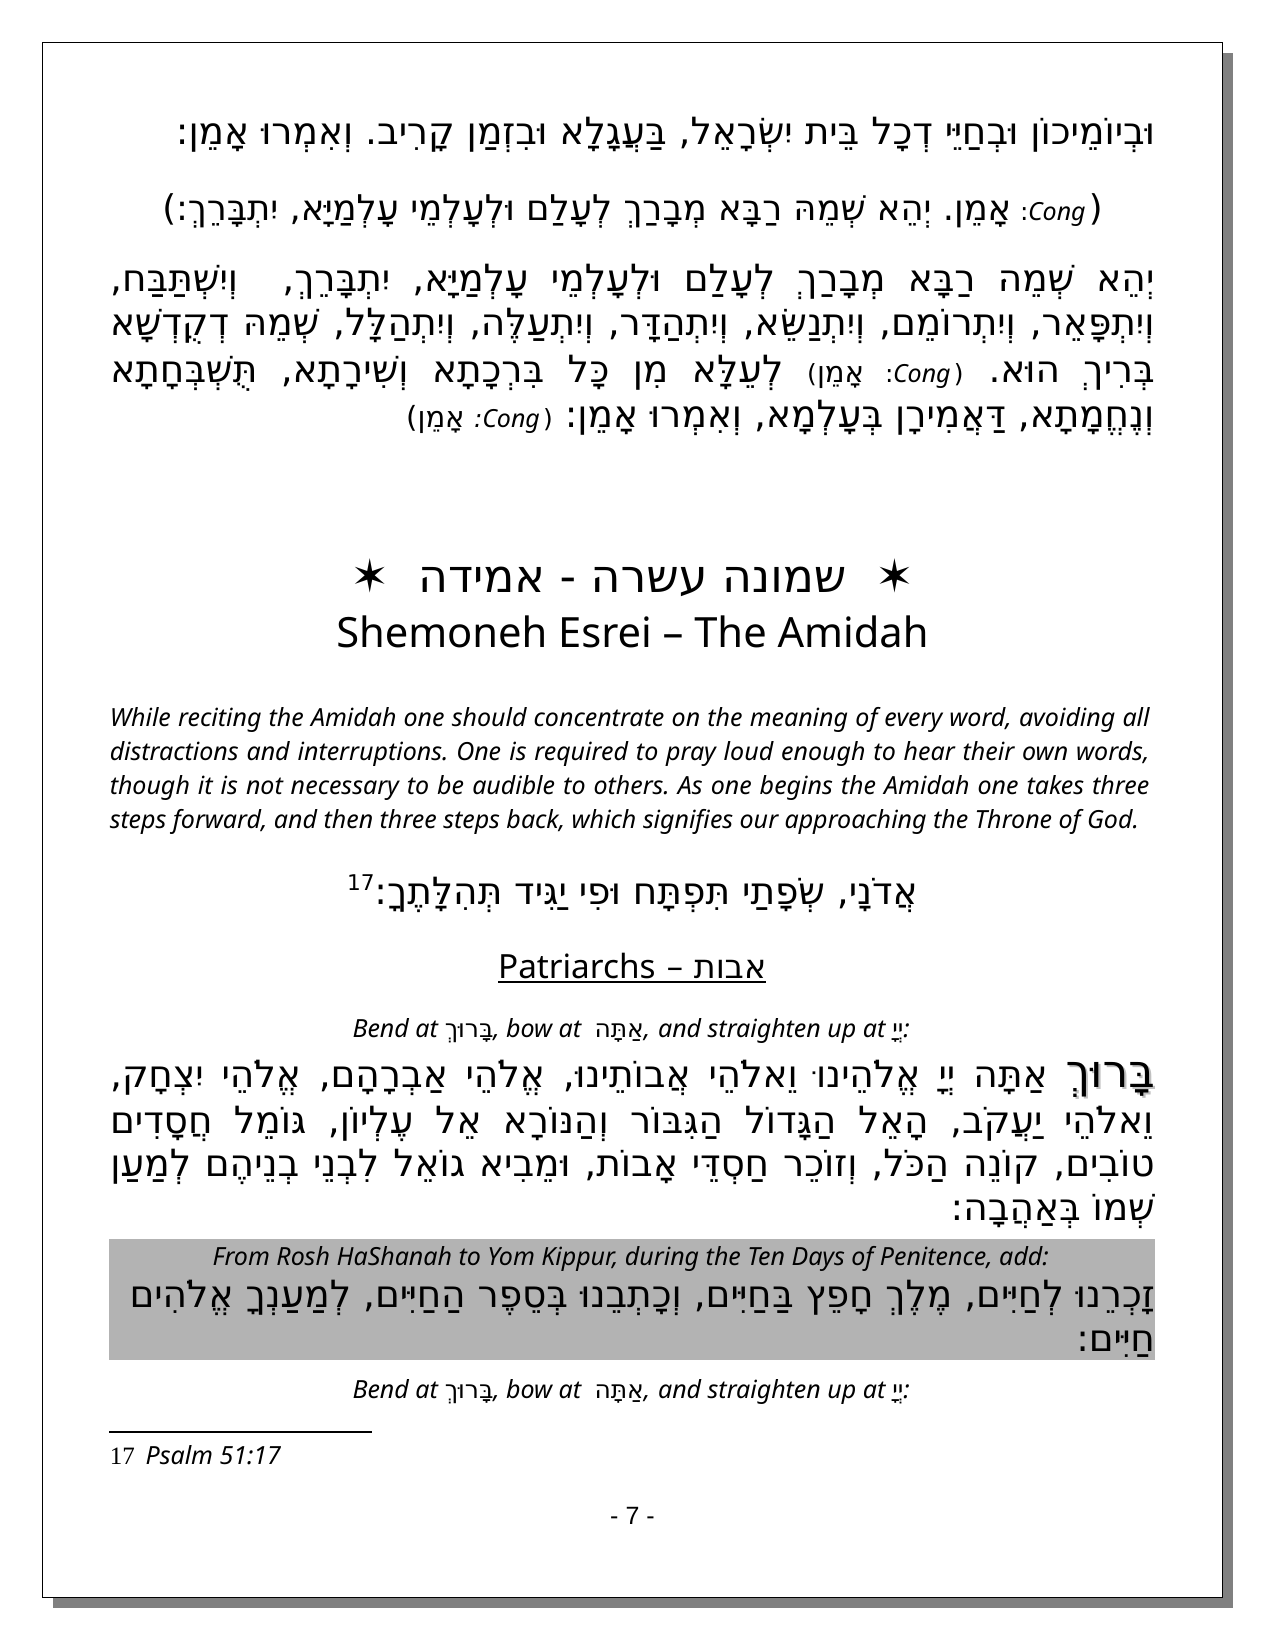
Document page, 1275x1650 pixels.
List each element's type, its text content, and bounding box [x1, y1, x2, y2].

text אבות – Patriarchs [109, 943, 1155, 988]
text Shemoneh Esrei – The Amidah [109, 603, 1155, 660]
text Bend at בָּרוּךְ, bow at אַתָּה, and straighten up at יְיָ: [109, 1011, 1155, 1045]
text From Rosh HaShanah to Yom Kippur, during the Ten Days of Penitence, add: [109, 1239, 1155, 1273]
text יִתְגַּדַּל וְיִתְקַדַּשׁ שְׁמֵהּ רַבָּא. (Cong: אָמֵן) בְּעָלְמָא דִּי בְרָא כִרְעוּתֵהּ וְיַמְלִיךְ מַלְכוּתֵהּ, וְיַצְמַח פֻּרְקָנֵהּ וִיקָרֵב מְשִׁיחֵהּ. (Cong: אָמֵן) בְּחַיֵּיכוֹן וּבְיוֹמֵיכוֹן וּבְחַיֵּי דְכָל בֵּית יִשְׂרָאֵל, בַּעֲגָלָא וּבִזְמַן קָרִיב. וְאִמְרוּ אָמֵן: [109, 109, 1155, 153]
text Psalm 51:17 [109, 1438, 1155, 1472]
text ✶ שמונה עשרה - אמידה ✶ [109, 550, 1155, 603]
text (Cong: אָמֵן. יְהֵא שְׁמֵהּ רַבָּא מְבָרַךְ לְעָלַם וּלְעָלְמֵי עָלְמַיָּא, יִתְבָּרֵךְ:) [109, 187, 1155, 228]
text זָכְרֵנוּ לְחַיִּים, מֶלֶךְ חָפֵץ בַּחַיִּים, וְכָתְבֵנוּ בְּסֵפֶר הַחַיִּים, לְמַעַנְךָ אֱלֹהִים חַיִּים: [109, 1273, 1155, 1360]
text While reciting the Amidah one should concentrate on the meaning of every word, avoiding all distractions and interruptions. One is required to pray loud enough to hear their own words, though it is not necessary to be audible to others. As one begins the Amidah one takes three steps forward, and then three steps back, which signifies our approaching the Throne of God. [109, 700, 1155, 836]
text Bend at בָּרוּךְ, bow at אַתָּה, and straighten up at יְיָ: [109, 1372, 1155, 1406]
text בָּרוּךְ אַתָּה יְיָ אֱלֹהֵינוּ וֵאלֹהֵי אֲבוֹתֵינוּ, אֱלֹהֵי אַבְרָהָם, אֱלֹהֵי יִצְחָק, וֵאלֹהֵי יַעֲקֹב, הָאֵל הַגָּדוֹל הַגִּבּוֹר וְהַנּוֹרָא אֵל עֶלְיוֹן, גּוֹמֵל חֲסָדִים טוֹבִים, קוֹנֵה הַכֹּל, וְזוֹכֵר חַסְדֵּי אָבוֹת, וּמֵבִיא גוֹאֵל לִבְנֵי בְנֵיהֶם לְמַעַן שְׁמוֹ בְּאַהֲבָה: [109, 1045, 1155, 1229]
text יְהֵא שְׁמֵהּ רַבָּא מְבָרַךְ לְעָלַם וּלְעָלְמֵי עָלְמַיָּא, יִתְבָּרֵךְ, וְיִשְׁתַּבַּח, וְיִתְפָּאֵר, וְיִתְרוֹמֵם, וְיִתְנַשֵּׂא, וְיִתְהַדָּר, וְיִתְעַלֶּה, וְיִתְהַלָּל, שְׁמֵהּ דְקֻדְשָׁא בְּרִיךְ הוּא. (Cong: אָמֵן) לְעֵלָּא מִן כָּל בִּרְכָתָא וְשִׁירָתָא, תֻּשְׁבְּחָתָא וְנֶחֱמָתָא, דַּאֲמִירָן בְּעָלְמָא, וְאִמְרוּ אָמֵן: (Cong: אָמֵן) [109, 257, 1155, 436]
text אֲדֹנָי, שְֹפָתַי תִּפְתָּח וּפִי יַגִּיד תְּהִלָּתֶךָ: [109, 870, 1155, 914]
